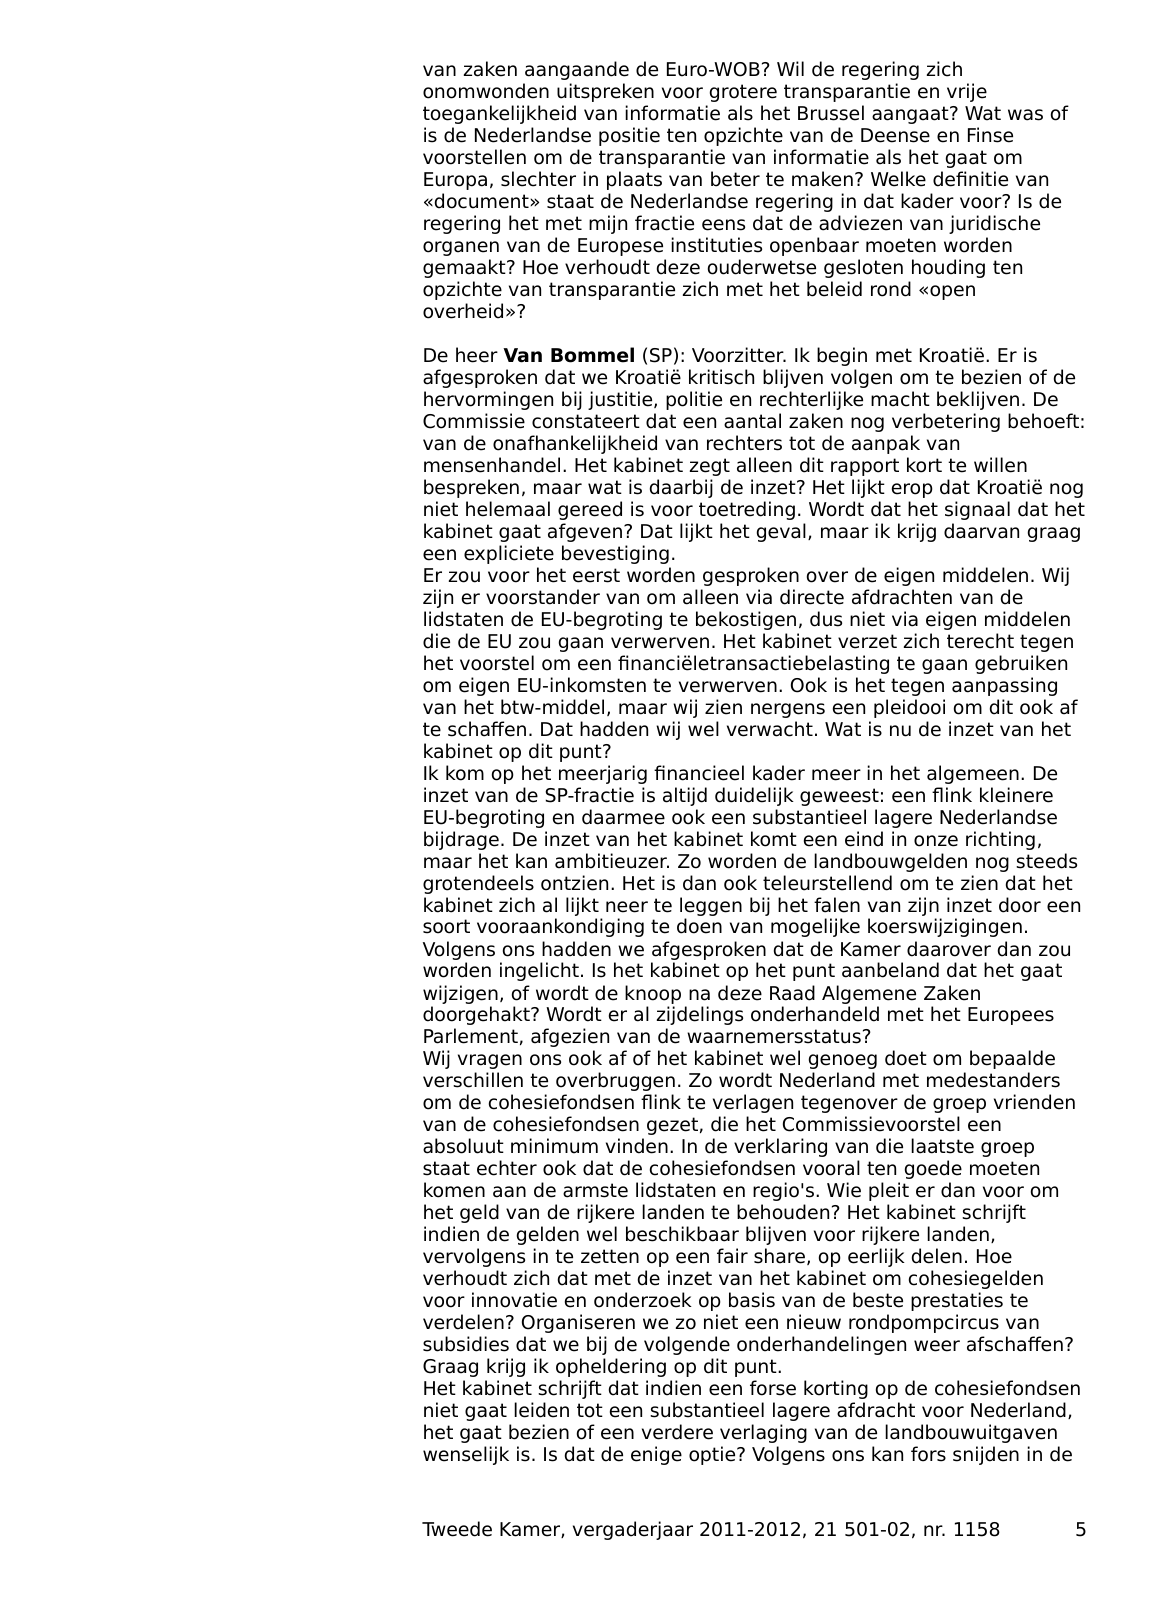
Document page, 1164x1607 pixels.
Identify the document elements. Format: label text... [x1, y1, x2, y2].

text van zaken aangaande de Euro-WOB? Wil de regering zich onomwonden uitspreken voor grotere transparantie en vrije toegankelijkheid van informatie als het Brussel aangaat? Wat was of is de Nederlandse positie ten opzichte van de Deense en Finse voorstellen om de transparantie van informatie als het gaat om Europa, slechter in plaats van beter te maken? Welke definitie van «document» staat de Nederlandse regering in dat kader voor? Is de regering het met mijn fractie eens dat de adviezen van juridische organen van de Europese instituties openbaar moeten worden gemaakt? Hoe verhoudt deze ouderwetse gesloten houding ten opzichte van transparantie zich met het beleid rond «open overheid»? [422, 59, 1087, 323]
text De heer Van Bommel (SP): Voorzitter. Ik begin met Kroatië. Er is afgesproken dat we Kroatië kritisch blijven volgen om te bezien of de hervormingen bij justitie, politie en rechterlijke macht beklijven. De Commissie constateert dat een aantal zaken nog verbetering behoeft: van de onafhankelijkheid van rechters tot de aanpak van mensenhandel. Het kabinet zegt alleen dit rapport kort te willen bespreken, maar wat is daarbij de inzet? Het lijkt erop dat Kroatië nog niet helemaal gereed is voor toetreding. Wordt dat het signaal dat het kabinet gaat afgeven? Dat lijkt het geval, maar ik krijg daarvan graag een expliciete bevestiging. [422, 345, 1087, 565]
text Wij vragen ons ook af of het kabinet wel genoeg doet om bepaalde verschillen te overbruggen. Zo wordt Nederland met medestanders om de cohesiefondsen flink te verlagen tegenover de groep vrienden van de cohesiefondsen gezet, die het Commissievoorstel een absoluut minimum vinden. In de verklaring van die laatste groep staat echter ook dat de cohesiefondsen vooral ten goede moeten komen aan de armste lidstaten en regio's. Wie pleit er dan voor om het geld van de rijkere landen te behouden? Het kabinet schrijft indien de gelden wel beschikbaar blijven voor rijkere landen, vervolgens in te zetten op een fair share, op eerlijk delen. Hoe verhoudt zich dat met de inzet van het kabinet om cohesiegelden voor innovatie en onderzoek op basis van de beste prestaties te verdelen? Organiseren we zo niet een nieuw rondpompcircus van subsidies dat we bij de volgende onderhandelingen weer afschaffen? Graag krijg ik opheldering op dit punt. [422, 1048, 1087, 1378]
text Er zou voor het eerst worden gesproken over de eigen middelen. Wij zijn er voorstander van om alleen via directe afdrachten van de lidstaten de EU-begroting te bekostigen, dus niet via eigen middelen die de EU zou gaan verwerven. Het kabinet verzet zich terecht tegen het voorstel om een financiëletransactiebelasting te gaan gebruiken om eigen EU-inkomsten te verwerven. Ook is het tegen aanpassing van het btw-middel, maar wij zien nergens een pleidooi om dit ook af te schaffen. Dat hadden wij wel verwacht. Wat is nu de inzet van het kabinet op dit punt? [422, 565, 1087, 763]
text Het kabinet schrijft dat indien een forse korting op de cohesiefondsen niet gaat leiden tot een substantieel lagere afdracht voor Nederland, het gaat bezien of een verdere verlaging van de landbouwuitgaven wenselijk is. Is dat de enige optie? Volgens ons kan fors snijden in de [422, 1378, 1087, 1466]
text Ik kom op het meerjarig financieel kader meer in het algemeen. De inzet van de SP-fractie is altijd duidelijk geweest: een flink kleinere EU-begroting en daarmee ook een substantieel lagere Nederlandse bijdrage. De inzet van het kabinet komt een eind in onze richting, maar het kan ambitieuzer. Zo worden de landbouwgelden nog steeds grotendeels ontzien. Het is dan ook teleurstellend om te zien dat het kabinet zich al lijkt neer te leggen bij het falen van zijn inzet door een soort vooraankondiging te doen van mogelijke koerswijzigingen. Volgens ons hadden we afgesproken dat de Kamer daarover dan zou worden ingelicht. Is het kabinet op het punt aanbeland dat het gaat wijzigen, of wordt de knoop na deze Raad Algemene Zaken doorgehakt? Wordt er al zijdelings onderhandeld met het Europees Parlement, afgezien van de waarnemersstatus? [422, 763, 1087, 1048]
